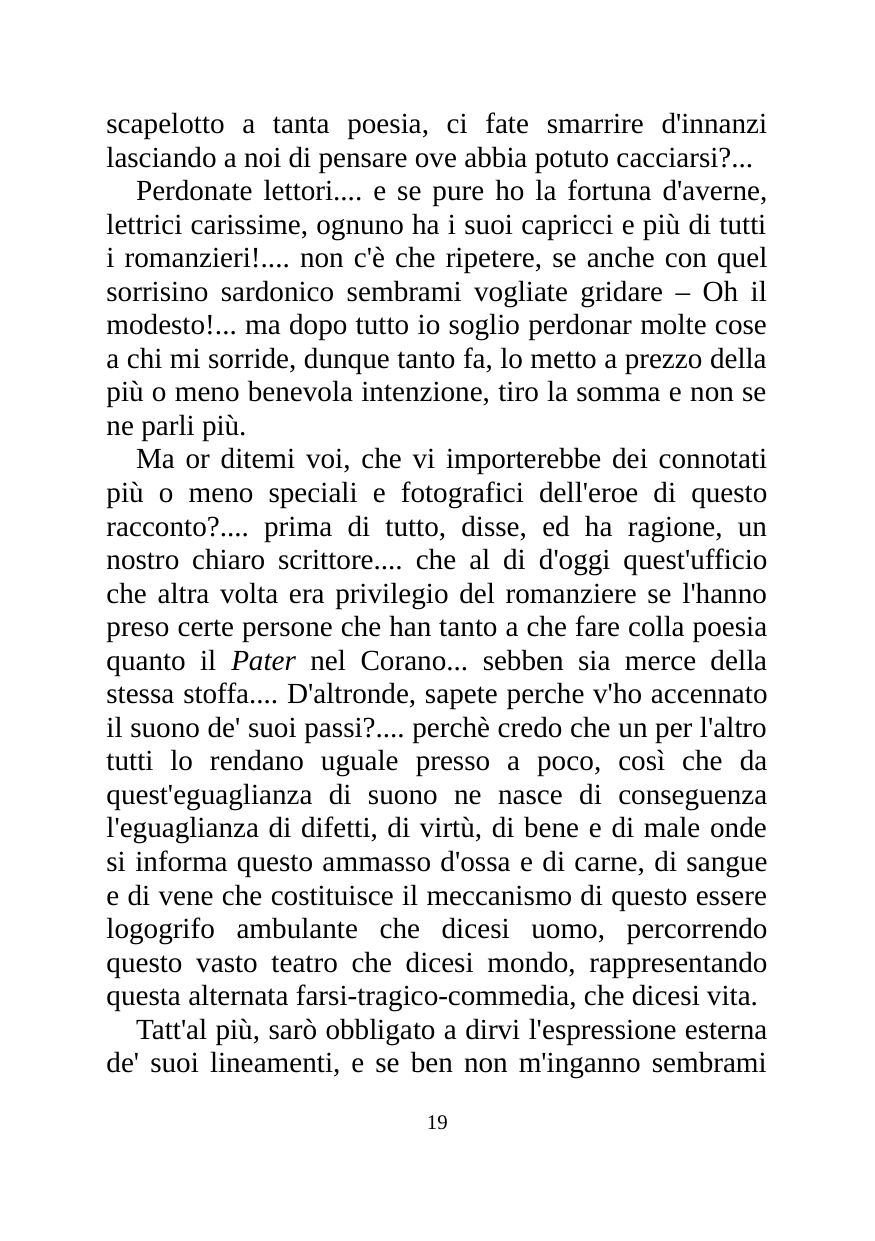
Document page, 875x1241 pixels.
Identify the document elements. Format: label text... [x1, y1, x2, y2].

text scapelotto a tanta poesia, ci fate smarrire d'innanzi lasciando a noi di pensare ove abbia potuto cacciarsi?... [106, 106, 768, 173]
text Perdonate lettori.... e se pure ho la fortuna d'averne, lettrici carissime, ognuno ha i suoi capricci e più di tutti i romanzieri!.... non c'è che ripetere, se anche con quel sorrisino sardonico sembrami vogliate gridare – Oh il modesto!... ma dopo tutto io soglio perdonar molte cose a chi mi sorride, dunque tanto fa, lo metto a prezzo della più o meno benevola intenzione, tiro la somma e non se ne parli più. [106, 173, 768, 442]
text Tatt'al più, sarò obbligato a dirvi l'espressione esterna de' suoi lineamenti, e se ben non m'inganno sembrami [106, 1012, 768, 1079]
text Ma or ditemi voi, che vi importerebbe dei connotati più o meno speciali e fotografici dell'eroe di questo racconto?.... prima di tutto, disse, ed ha ragione, un nostro chiaro scrittore.... che al di d'oggi quest'ufficio che altra volta era privilegio del romanziere se l'hanno preso certe persone che han tanto a che fare colla poesia quanto il Pater nel Corano... sebben sia merce della stessa stoffa.... D'altronde, sapete perche v'ho accennato il suono de' suoi passi?.... perchè credo che un per l'altro tutti lo rendano uguale presso a poco, così che da quest'eguaglianza di suono ne nasce di conseguenza l'eguaglianza di difetti, di virtù, di bene e di male onde si informa questo ammasso d'ossa e di carne, di sangue e di vene che costituisce il meccanismo di questo essere logogrifo ambulante che dicesi uomo, percorrendo questo vasto teatro che dicesi mondo, rappresentando questa alternata farsi-tragico-commedia, che dicesi vita. [106, 442, 768, 1012]
